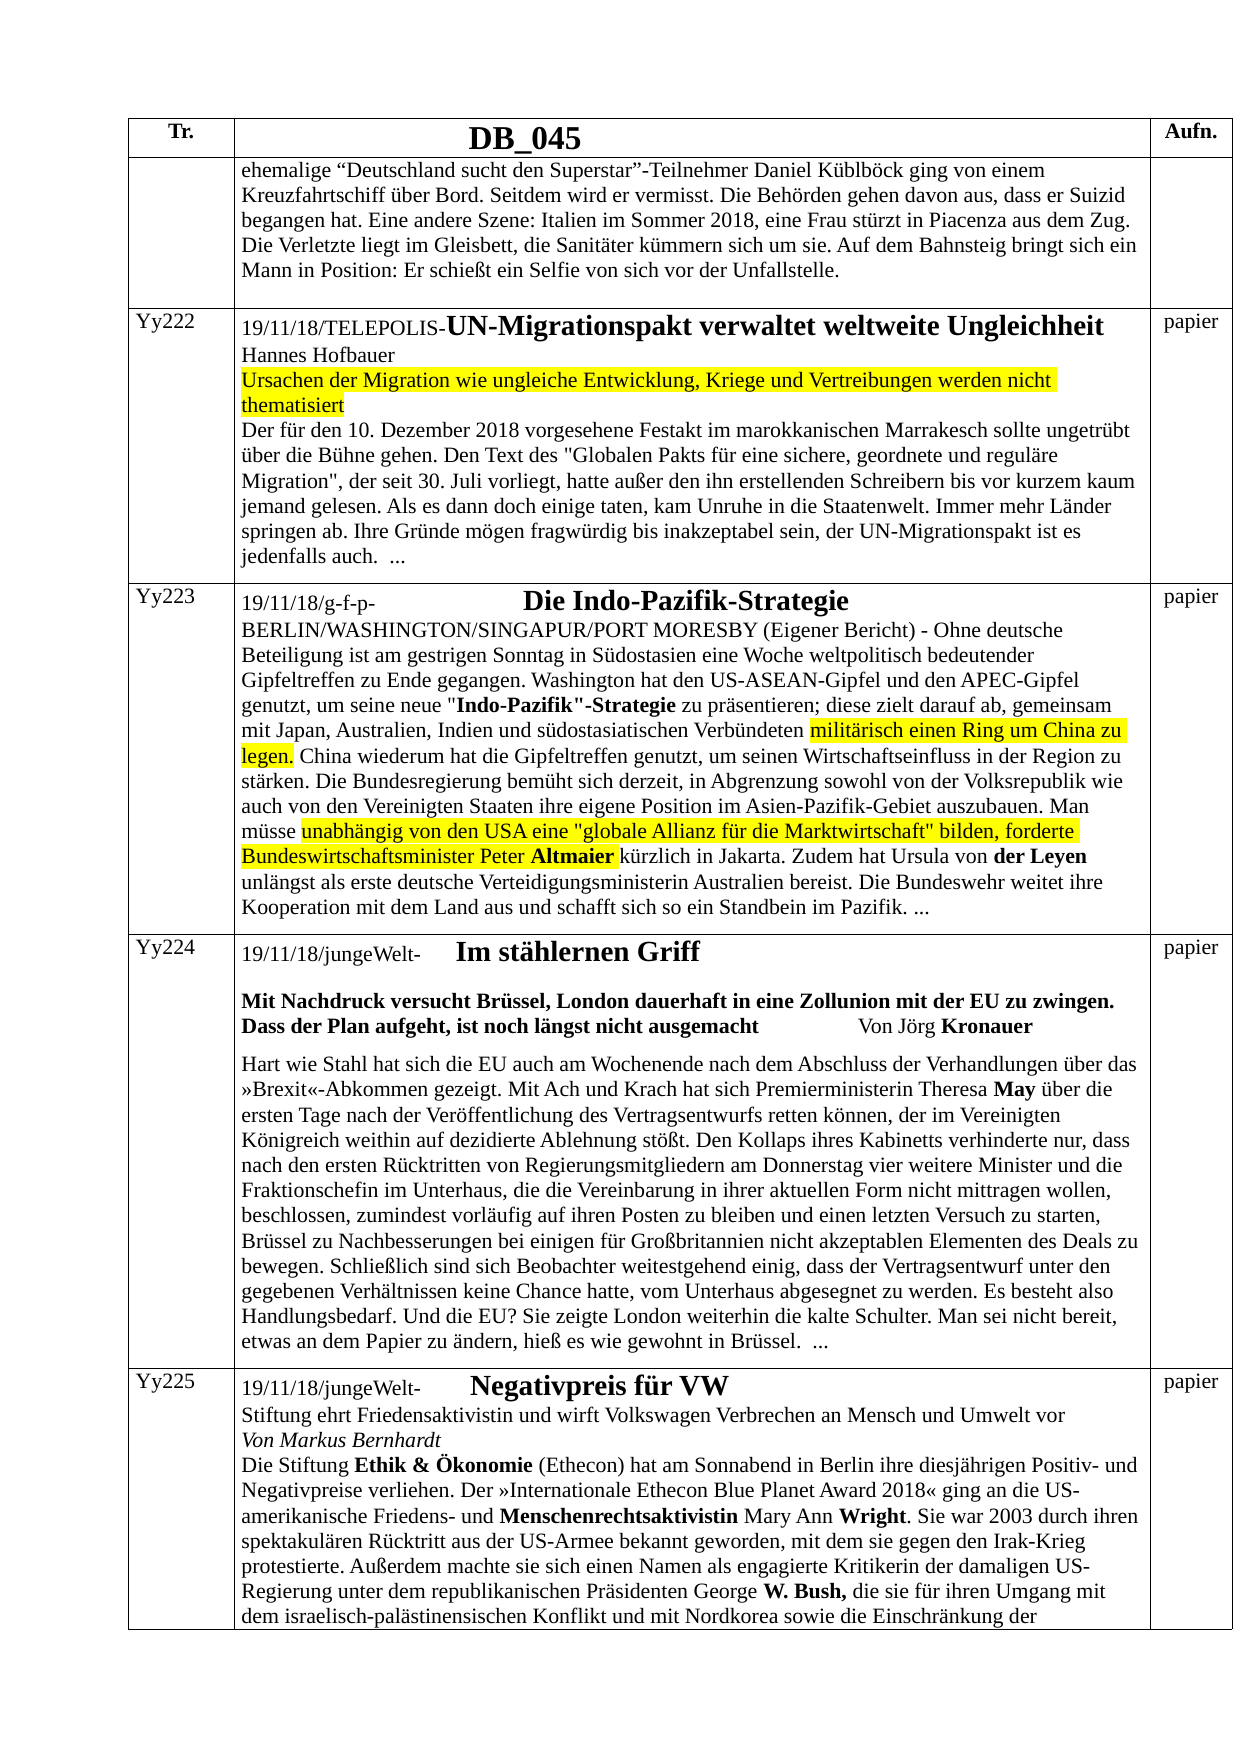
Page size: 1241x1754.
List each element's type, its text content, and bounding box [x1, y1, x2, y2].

table_cell Yy225 [129, 1369, 234, 1629]
table_cell papier [1151, 309, 1232, 583]
table_cell Yy223 [129, 584, 234, 934]
table_cell ehemalige “Deutschland sucht den Superstar”-Teilnehmer Daniel Küblböck ging von einem Kreuzfahrtschiff über Bord. Seitdem wird er vermisst. Die Behörden gehen davon aus, dass er Suizid begangen hat. Eine andere Szene: Italien im Sommer 2018, eine Frau stürzt in Piacenza aus dem Zug. Die Verletzte liegt im Gleisbett, die Sanitäter kümmern sich um sie. Auf dem Bahnsteig bringt sich ein Mann in Position: Er schießt ein Selfie von sich vor der Unfallstelle. [235, 158, 1150, 308]
table_cell papier [1151, 1369, 1232, 1629]
table_cell 19/11/18/TELEPOLIS-UN-Migrationspakt verwaltet weltweite Ungleichheit Hannes Hofbauer Ursachen der Migration wie ungleiche Entwicklung, Kriege und Vertreibungen werden nicht thematisiert Der für den 10. Dezember 2018 vorgesehene Festakt im marokkanischen Marrakesch sollte ungetrübt über die Bühne gehen. Den Text des "Globalen Pakts für eine sichere, geordnete und reguläre Migration", der seit 30. Juli vorliegt, hatte außer den ihn erstellenden Schreibern bis vor kurzem kaum jemand gelesen. Als es dann doch einige taten, kam Unruhe in die Staatenwelt. Immer mehr Länder springen ab. Ihre Gründe mögen fragwürdig bis inakzeptabel sein, der UN-Migrationspakt ist es jedenfalls auch. ... [235, 309, 1150, 583]
table_header Tr. [129, 119, 234, 157]
table_header DB_045 [235, 119, 1150, 157]
table_cell Yy222 [129, 309, 234, 583]
table_cell papier [1151, 935, 1232, 1368]
table_cell Yy224 [129, 935, 234, 1368]
table_cell 19/11/18/jungeWelt- Im stählernen Griff Mit Nachdruck versucht Brüssel, London dauerhaft in eine Zollunion mit der EU zu zwingen. Dass der Plan aufgeht, ist noch längst nicht ausgemacht Von Jörg Kronauer Hart wie Stahl hat sich die EU auch am Wochenende nach dem Abschluss der Verhandlungen über das »Brexit«-Abkommen gezeigt. Mit Ach und Krach hat sich Premierministerin Theresa May über die ersten Tage nach der Veröffentlichung des Vertragsentwurfs retten können, der im Vereinigten Königreich weithin auf dezidierte Ablehnung stößt. Den Kollaps ihres Kabinetts verhinderte nur, dass nach den ersten Rücktritten von Regierungsmitgliedern am Donnerstag vier weitere Minister und die Fraktionschefin im Unterhaus, die die Vereinbarung in ihrer aktuellen Form nicht mittragen wollen, beschlossen, zumindest vorläufig auf ihren Posten zu bleiben und einen letzten Versuch zu starten, Brüssel zu Nachbesserungen bei einigen für Großbritannien nicht akzeptablen Elementen des Deals zu bewegen. Schließlich sind sich Beobachter weitestgehend einig, dass der Vertragsentwurf unter den gegebenen Verhältnissen keine Chance hatte, vom Unterhaus abgesegnet zu werden. Es besteht also Handlungsbedarf. Und die EU? Sie zeigte London weiterhin die kalte Schulter. Man sei nicht bereit, etwas an dem Papier zu ändern, hieß es wie gewohnt in Brüssel. ... [235, 935, 1150, 1368]
table_header Aufn. [1151, 119, 1232, 157]
table_cell 19/11/18/jungeWelt- Negativpreis für VW Stiftung ehrt Friedensaktivistin und wirft Volkswagen Verbrechen an Mensch und Umwelt vor Von Markus Bernhardt Die Stiftung Ethik & Ökonomie (Ethecon) hat am Sonnabend in Berlin ihre diesjährigen Positiv- und Negativpreise verliehen. Der »Internationale Ethecon Blue Planet Award 2018« ging an die US-amerikanische Friedens- und Menschenrechtsaktivistin Mary Ann Wright. Sie war 2003 durch ihren spektakulären Rücktritt aus der US-Armee bekannt geworden, mit dem sie gegen den Irak-Krieg protestierte. Außerdem machte sie sich einen Namen als engagierte Kritikerin der damaligen US-Regierung unter dem republikanischen Präsidenten George W. Bush, die sie für ihren Umgang mit dem israelisch-palästinensischen Konflikt und mit Nordkorea sowie die Einschränkung der [235, 1369, 1150, 1629]
table_cell [129, 158, 234, 308]
table_cell [1151, 158, 1232, 308]
table_cell papier [1151, 584, 1232, 934]
table_cell 19/11/18/g-f-p- Die Indo-Pazifik-Strategie BERLIN/WASHINGTON/SINGAPUR/PORT MORESBY (Eigener Bericht) - Ohne deutsche Beteiligung ist am gestrigen Sonntag in Südostasien eine Woche weltpolitisch bedeutender Gipfeltreffen zu Ende gegangen. Washington hat den US-ASEAN-Gipfel und den APEC-Gipfel genutzt, um seine neue "Indo-Pazifik"-Strategie zu präsentieren; diese zielt darauf ab, gemeinsam mit Japan, Australien, Indien und südostasiatischen Verbündeten militärisch einen Ring um China zu legen. China wiederum hat die Gipfeltreffen genutzt, um seinen Wirtschaftseinfluss in der Region zu stärken. Die Bundesregierung bemüht sich derzeit, in Abgrenzung sowohl von der Volksrepublik wie auch von den Vereinigten Staaten ihre eigene Position im Asien-Pazifik-Gebiet auszubauen. Man müsse unabhängig von den USA eine "globale Allianz für die Marktwirtschaft" bilden, forderte Bundeswirtschaftsminister Peter Altmaier kürzlich in Jakarta. Zudem hat Ursula von der Leyen unlängst als erste deutsche Verteidigungsministerin Australien bereist. Die Bundeswehr weitet ihre Kooperation mit dem Land aus und schafft sich so ein Standbein im Pazifik. ... [235, 584, 1150, 934]
